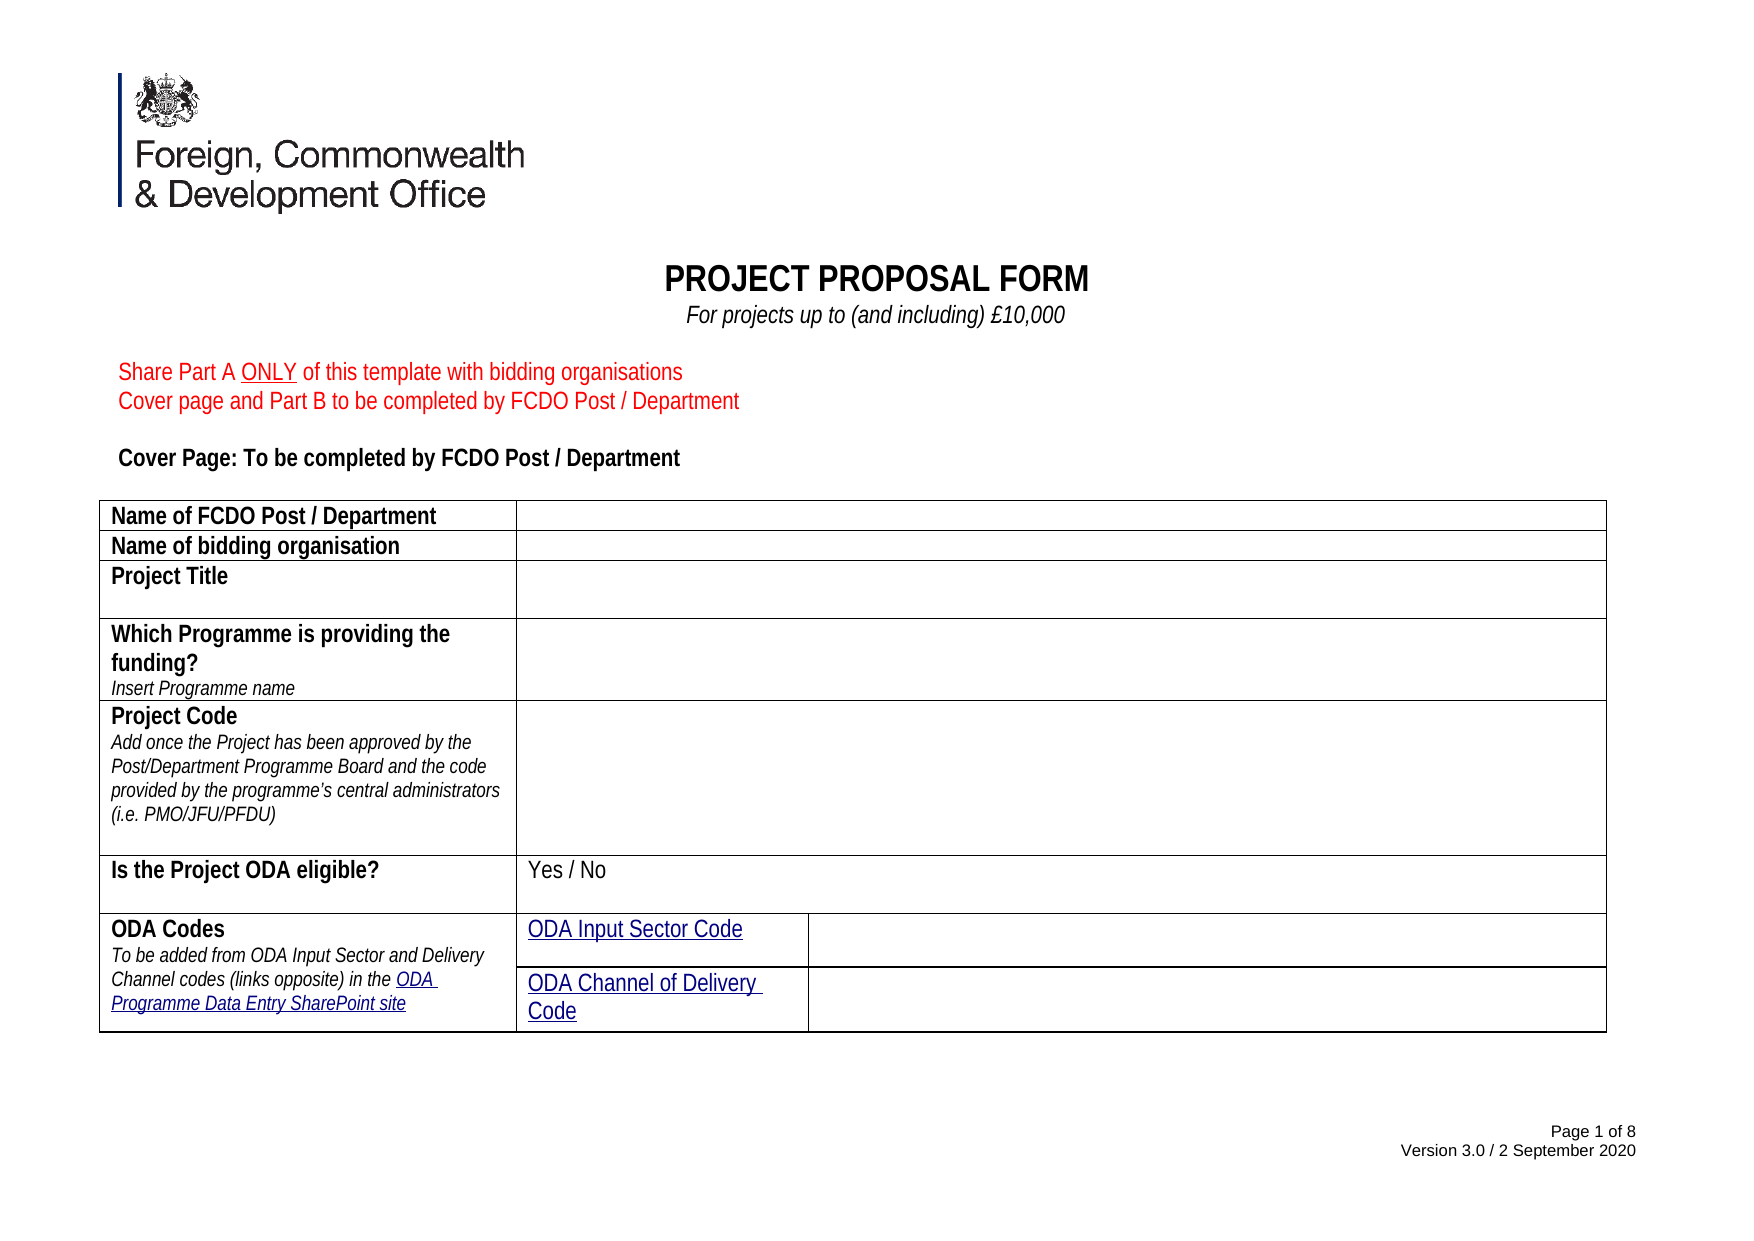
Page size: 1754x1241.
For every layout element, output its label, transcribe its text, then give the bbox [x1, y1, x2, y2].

table_cell Yes / No [517, 856, 1606, 913]
text For projects up to (and including) £10,000 [118, 300, 1636, 328]
table_cell Which Programme is providing the funding? Insert Programme name [100, 619, 516, 700]
table_cell [517, 531, 1606, 560]
table_cell [517, 701, 1606, 854]
table_header Name of FCDO Post / Department [100, 501, 516, 530]
text PROJECT PROPOSAL FORM [118, 257, 1636, 300]
table_cell Name of bidding organisation [100, 531, 516, 560]
table_cell Is the Project ODA eligible? [100, 856, 516, 913]
text Cover Page: To be completed by FCDO Post / Department [118, 443, 1636, 472]
table_cell [517, 561, 1606, 618]
table_header [517, 501, 1606, 530]
text Cover page and Part B to be completed by FCDO Post / Department [118, 386, 1636, 414]
table_cell ODA Channel of Delivery Code [517, 968, 808, 1031]
table_cell [809, 914, 1606, 966]
text Share Part A ONLY of this template with bidding organisations [118, 357, 1636, 386]
table_cell ODA Codes To be added from ODA Input Sector and Delivery Channel codes (links opposite) in the ODA Programme Data Entry SharePoint site [100, 914, 516, 1031]
table_cell [517, 619, 1606, 700]
table_cell [809, 968, 1606, 1031]
table_cell Project Code Add once the Project has been approved by the Post/Department Programme Board and the code provided by the programme’s central administrators (i.e. PMO/JFU/PFDU) [100, 701, 516, 854]
table_cell Project Title [100, 561, 516, 618]
table_cell ODA Input Sector Code [517, 914, 808, 966]
